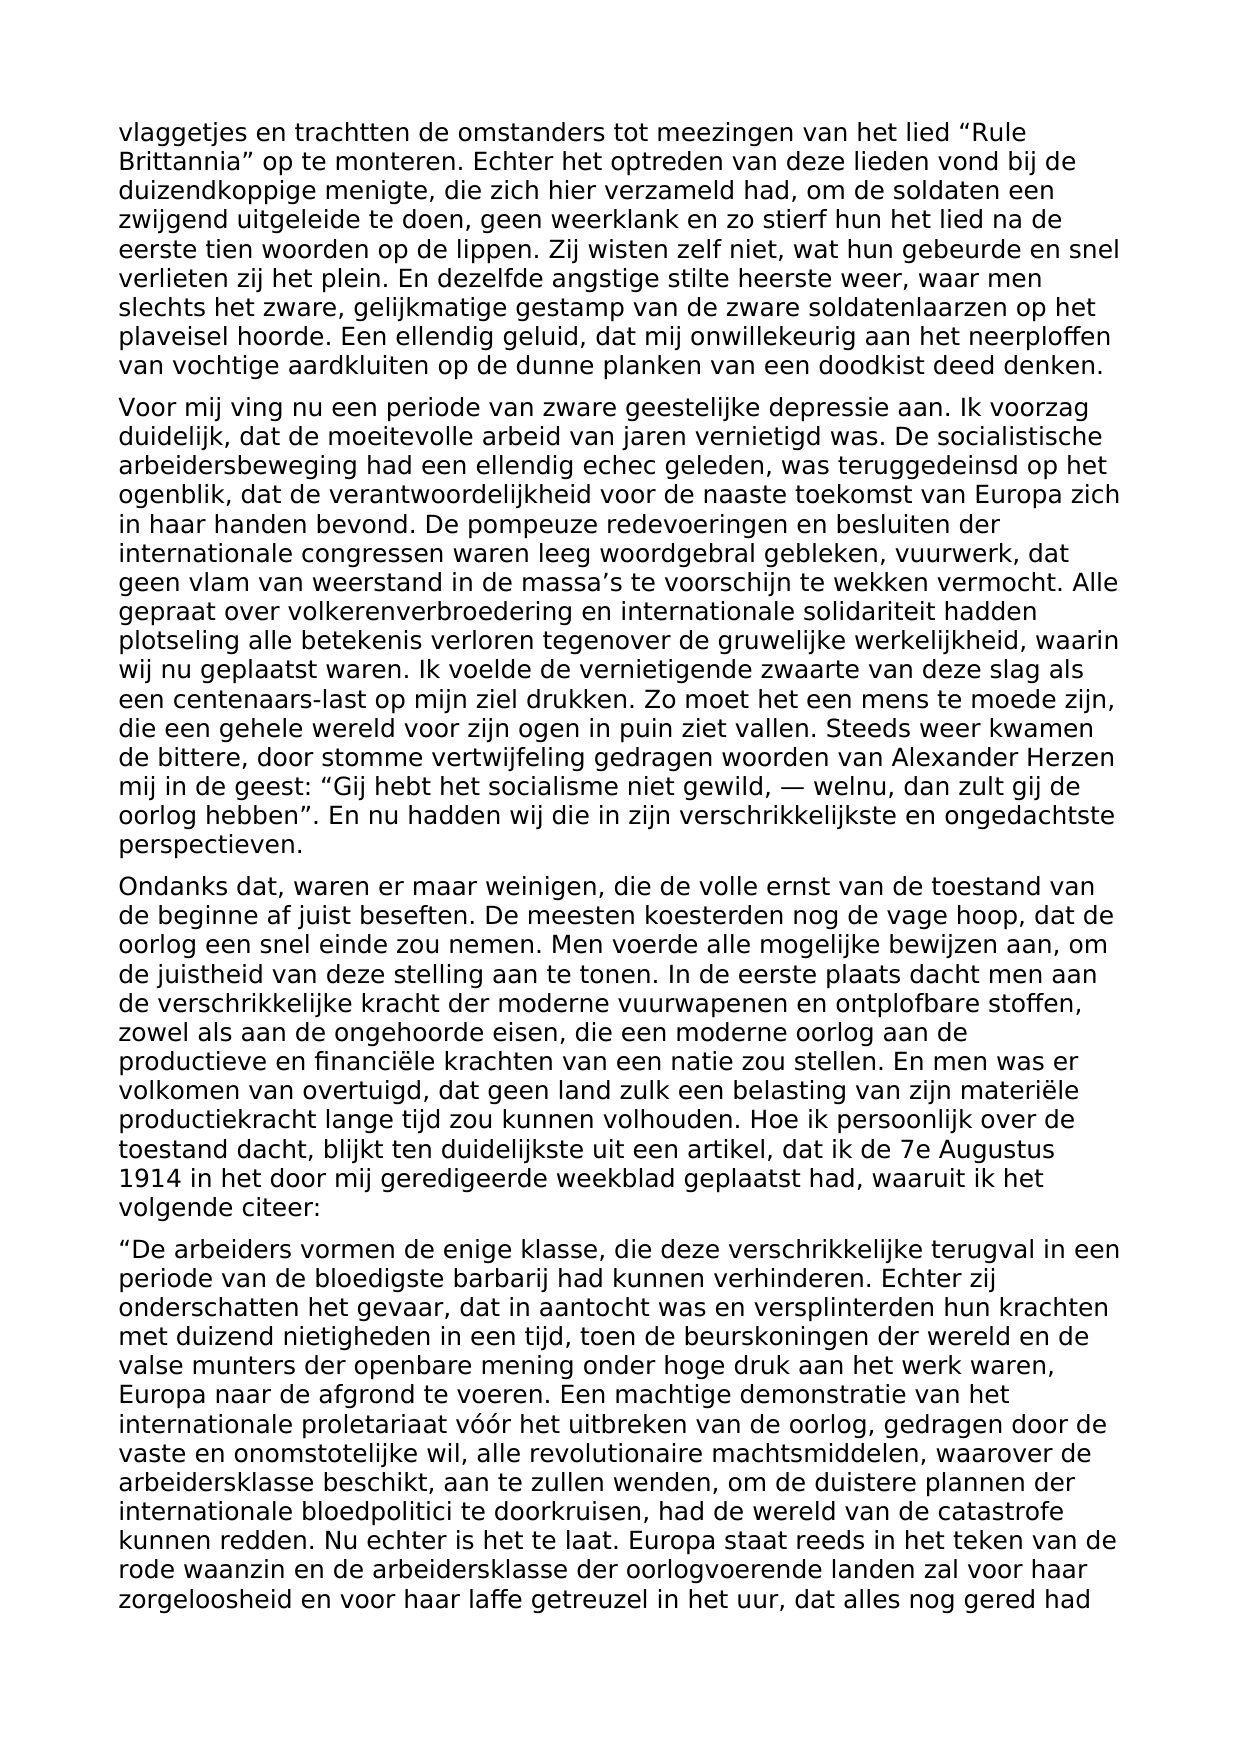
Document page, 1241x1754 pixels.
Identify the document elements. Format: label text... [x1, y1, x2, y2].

text Ondanks dat, waren er maar weinigen, die de volle ernst van de toestand van de beginne af juist beseften. De meesten koesterden nog de vage hoop, dat de oorlog een snel einde zou nemen. Men voerde alle mogelijke bewijzen aan, om de juistheid van deze stelling aan te tonen. In de eerste plaats dacht men aan de verschrikkelijke kracht der moderne vuurwapenen en ontplofbare stoffen, zowel als aan de ongehoorde eisen, die een moderne oorlog aan de productieve en financiële krachten van een natie zou stellen. En men was er volkomen van overtuigd, dat geen land zulk een belasting van zijn materiële productiekracht lange tijd zou kunnen volhouden. Hoe ik persoonlijk over de toestand dacht, blijkt ten duidelijkste uit een artikel, dat ik de 7e Augustus 1914 in het door mij geredigeerde weekblad geplaatst had, waaruit ik het volgende citeer: [118, 872, 1122, 1222]
text vlaggetjes en trachtten de omstanders tot meezingen van het lied “Rule Brittannia” op te monteren. Echter het optreden van deze lieden vond bij de duizendkoppige menigte, die zich hier verzameld had, om de soldaten een zwijgend uitgeleide te doen, geen weerklank en zo stierf hun het lied na de eerste tien woorden op de lippen. Zij wisten zelf niet, wat hun gebeurde en snel verlieten zij het plein. En dezelfde angstige stilte heerste weer, waar men slechts het zware, gelijkmatige gestamp van de zware soldatenlaarzen op het plaveisel hoorde. Een ellendig geluid, dat mij onwillekeurig aan het neerploffen van vochtige aardkluiten op de dunne planken van een doodkist deed denken. [118, 118, 1122, 381]
text Voor mij ving nu een periode van zware geestelijke depressie aan. Ik voorzag duidelijk, dat de moeitevolle arbeid van jaren vernietigd was. De socialistische arbeidersbeweging had een ellendig echec geleden, was teruggedeinsd op het ogenblik, dat de verantwoordelijkheid voor de naaste toekomst van Europa zich in haar handen bevond. De pompeuze redevoeringen en besluiten der internationale congressen waren leeg woordgebral gebleken, vuurwerk, dat geen vlam van weerstand in de massa’s te voorschijn te wekken vermocht. Alle gepraat over volkerenverbroedering en internationale solidariteit hadden plotseling alle betekenis verloren tegenover de gruwelijke werkelijkheid, waarin wij nu geplaatst waren. Ik voelde de vernietigende zwaarte van deze slag als een centenaars-last op mijn ziel drukken. Zo moet het een mens te moede zijn, die een gehele wereld voor zijn ogen in puin ziet vallen. Steeds weer kwamen de bittere, door stomme vertwijfeling gedragen woorden van Alexander Herzen mij in de geest: “Gij hebt het socialisme niet gewild, — welnu, dan zult gij de oorlog hebben”. En nu hadden wij die in zijn verschrikkelijkste en ongedachtste perspectieven. [118, 393, 1122, 860]
text “De arbeiders vormen de enige klasse, die deze verschrikkelijke terugval in een periode van de bloedigste barbarij had kunnen verhinderen. Echter zij onderschatten het gevaar, dat in aantocht was en versplinterden hun krachten met duizend nietigheden in een tijd, toen de beurskoningen der wereld en de valse munters der openbare mening onder hoge druk aan het werk waren, Europa naar de afgrond te voeren. Een machtige demonstratie van het internationale proletariaat vóór het uitbreken van de oorlog, gedragen door de vaste en onomstotelijke wil, alle revolutionaire machtsmiddelen, waarover de arbeidersklasse beschikt, aan te zullen wenden, om de duistere plannen der internationale bloedpolitici te doorkruisen, had de wereld van de catastrofe kunnen redden. Nu echter is het te laat. Europa staat reeds in het teken van de rode waanzin en de arbeidersklasse der oorlogvoerende landen zal voor haar zorgeloosheid en voor haar laffe getreuzel in het uur, dat alles nog gered had [118, 1235, 1122, 1614]
